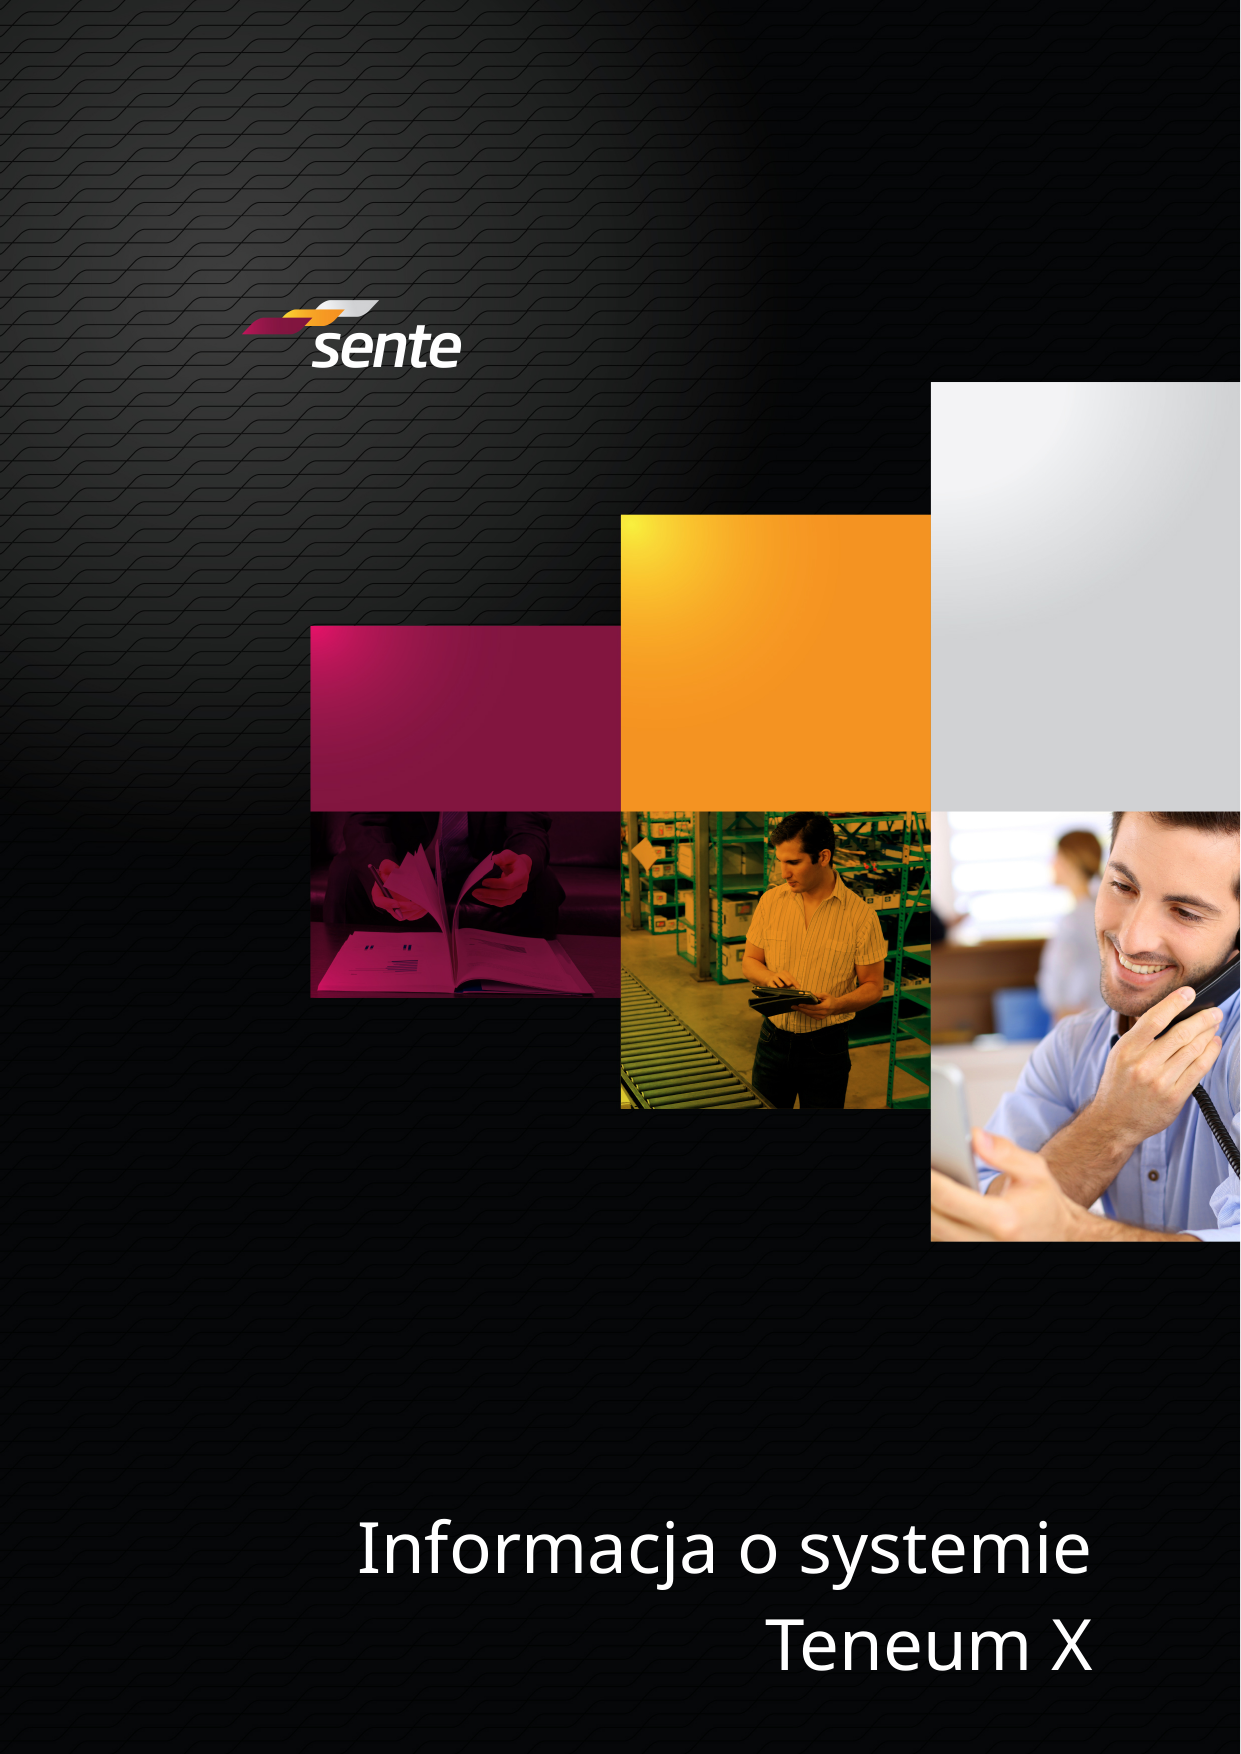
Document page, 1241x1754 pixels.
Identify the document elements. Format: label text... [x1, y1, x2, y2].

picture [0, 0, 1241, 1754]
subtitle Informacja o systemie Teneum X [112, 1498, 1093, 1691]
